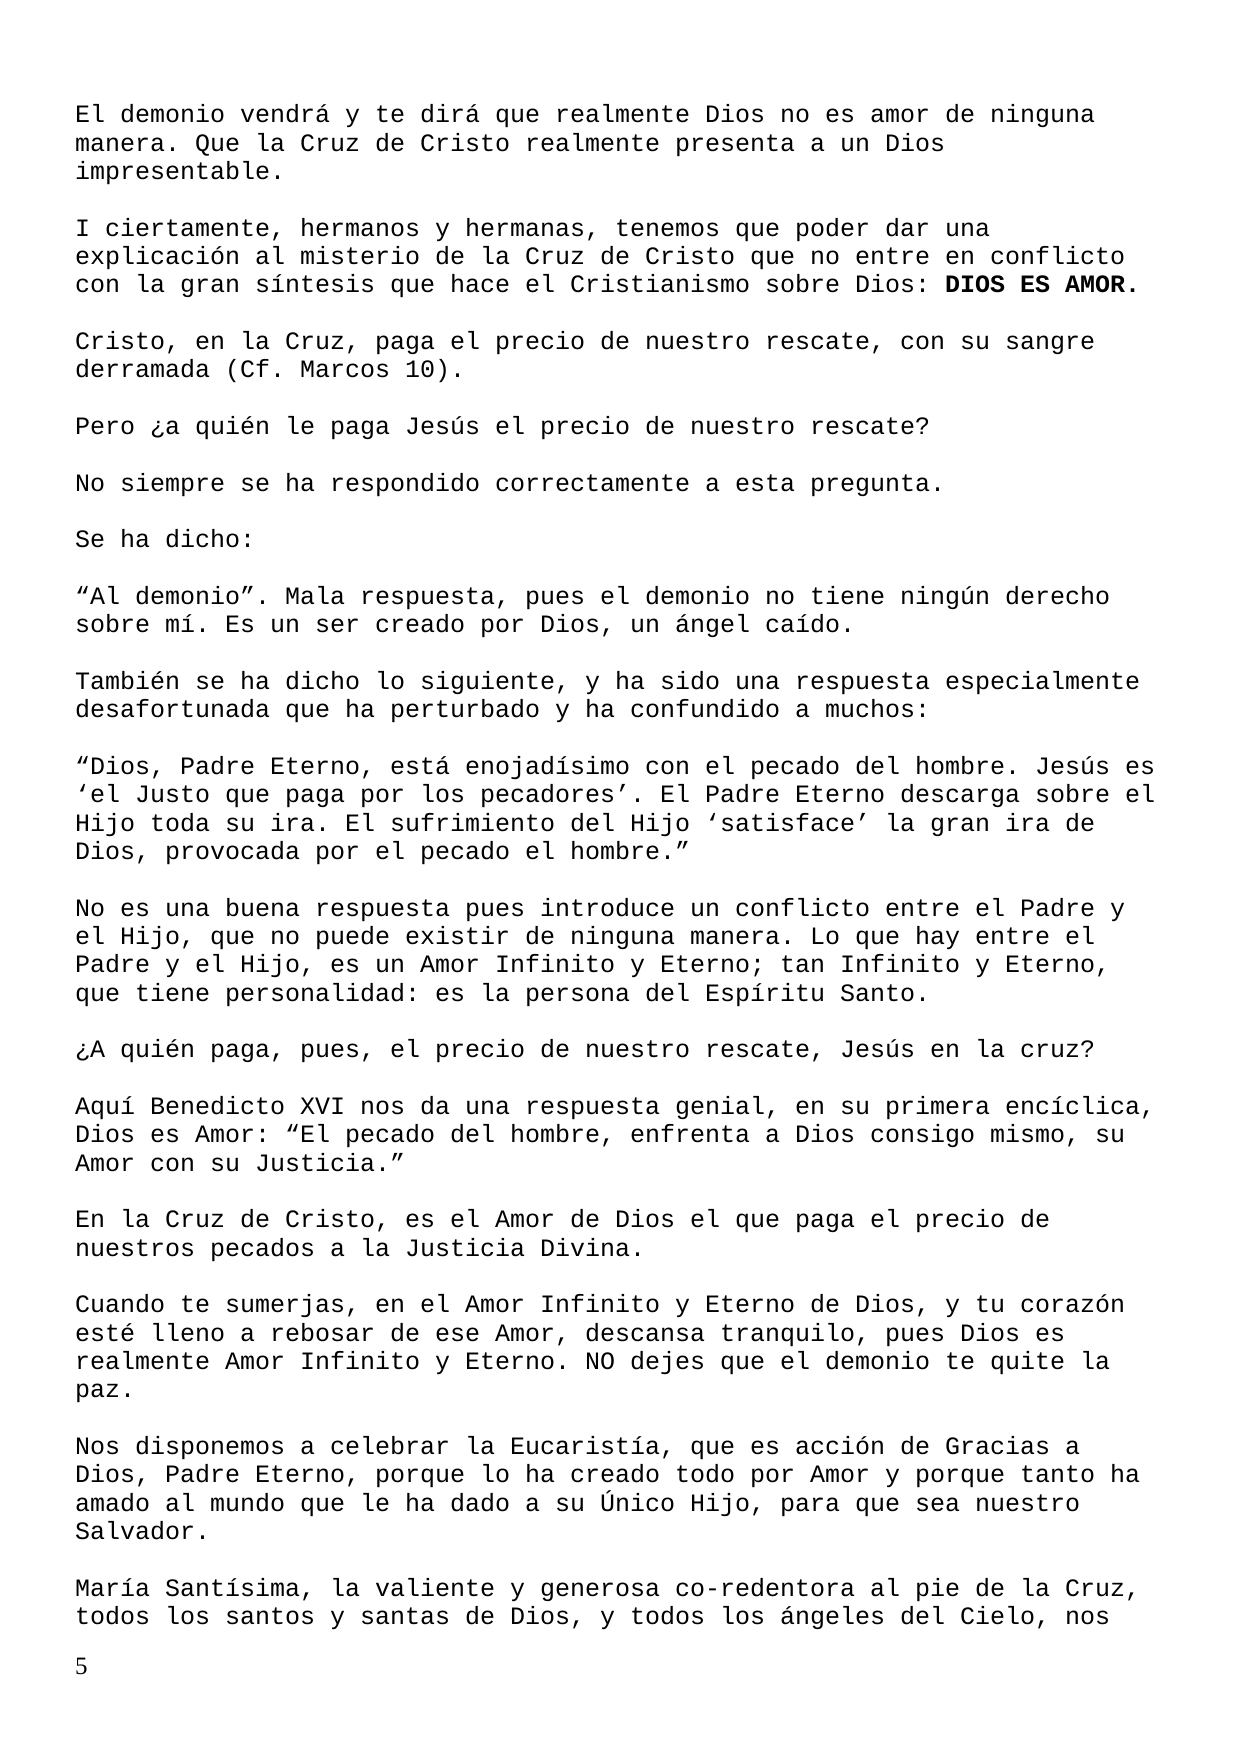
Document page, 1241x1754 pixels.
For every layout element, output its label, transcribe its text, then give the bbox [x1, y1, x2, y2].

text Cristo, en la Cruz, paga el precio de nuestro rescate, con su sangre derramada (Cf. Marcos 10). [75, 329, 1165, 385]
text Nos disponemos a celebrar la Eucaristía, que es acción de Gracias a Dios, Padre Eterno, porque lo ha creado todo por Amor y porque tanto ha amado al mundo que le ha dado a su Único Hijo, para que sea nuestro Salvador. [75, 1434, 1165, 1547]
text En la Cruz de Cristo, es el Amor de Dios el que paga el precio de nuestros pecados a la Justicia Divina. [75, 1207, 1165, 1264]
text I ciertamente, hermanos y hermanas, tenemos que poder dar una explicación al misterio de la Cruz de Cristo que no entre en conflicto con la gran síntesis que hace el Cristianismo sobre Dios: DIOS ES AMOR. [75, 215, 1165, 300]
text También se ha dicho lo siguiente, y ha sido una respuesta especialmente desafortunada que ha perturbado y ha confundido a muchos: [75, 669, 1165, 725]
text No es una buena respuesta pues introduce un conflicto entre el Padre y el Hijo, que no puede existir de ninguna manera. Lo que hay entre el Padre y el Hijo, es un Amor Infinito y Eterno; tan Infinito y Eterno, que tiene personalidad: es la persona del Espíritu Santo. [75, 895, 1165, 1009]
text Se ha dicho: [75, 527, 1165, 555]
text “Al demonio”. Mala respuesta, pues el demonio no tiene ningún derecho sobre mí. Es un ser creado por Dios, un ángel caído. [75, 584, 1165, 640]
text El demonio vendrá y te dirá que realmente Dios no es amor de ninguna manera. Que la Cruz de Cristo realmente presenta a un Dios impresentable. [75, 102, 1165, 187]
text “Dios, Padre Eterno, está enojadísimo con el pecado del hombre. Jesús es ‘el Justo que paga por los pecadores’. El Padre Eterno descarga sobre el Hijo toda su ira. El sufrimiento del Hijo ‘satisface’ la gran ira de Dios, provocada por el pecado el hombre.” [75, 754, 1165, 867]
text Cuando te sumerjas, en el Amor Infinito y Eterno de Dios, y tu corazón esté lleno a rebosar de ese Amor, descansa tranquilo, pues Dios es realmente Amor Infinito y Eterno. NO dejes que el demonio te quite la paz. [75, 1292, 1165, 1405]
text No siempre se ha respondido correctamente a esta pregunta. [75, 470, 1165, 499]
text ¿A quién paga, pues, el precio de nuestro rescate, Jesús en la cruz? [75, 1037, 1165, 1065]
text Aquí Benedicto XVI nos da una respuesta genial, en su primera encíclica, Dios es Amor: “El pecado del hombre, enfrenta a Dios consigo mismo, su Amor con su Justicia.” [75, 1094, 1165, 1179]
text María Santísima, la valiente y generosa co-redentora al pie de la Cruz, todos los santos y santas de Dios, y todos los ángeles del Cielo, nos [75, 1575, 1165, 1632]
text Pero ¿a quién le paga Jesús el precio de nuestro rescate? [75, 414, 1165, 442]
